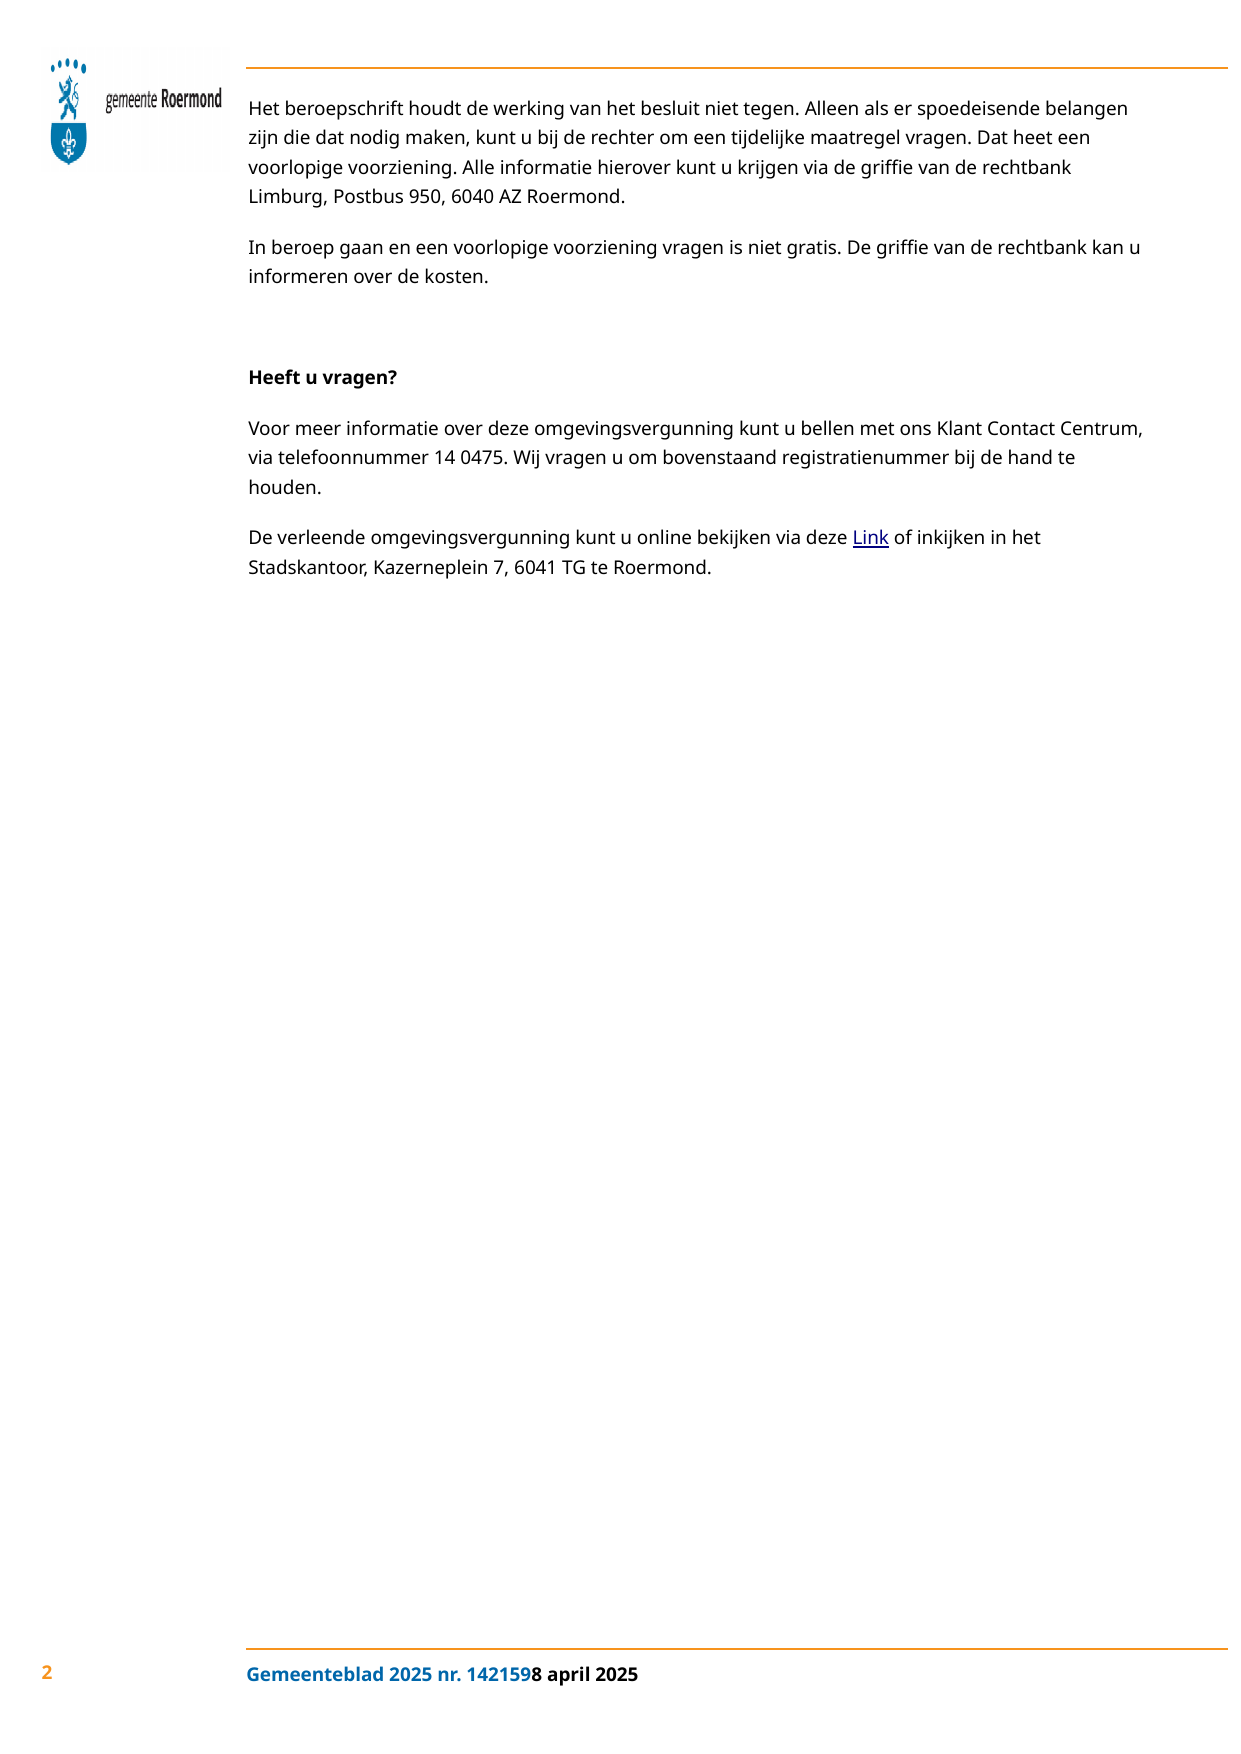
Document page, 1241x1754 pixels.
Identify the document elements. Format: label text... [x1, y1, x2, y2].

text De verleende omgevingsvergunning kunt u online bekijken via deze Link of inkijken in het Stadskantoor, Kazerneplein 7, 6041 TG te Roermond. [248, 524, 1152, 580]
text Het beroepschrift houdt de werking van het besluit niet tegen. Alleen als er spoedeisende belangen zijn die dat nodig maken, kunt u bij de rechter om een tijdelijke maatregel vragen. Dat heet een voorlopige voorziening. Alle informatie hierover kunt u krijgen via de griffie van de rechtbank Limburg, Postbus 950, 6040 AZ Roermond. [248, 95, 1152, 209]
text In beroep gaan en een voorlopige voorziening vragen is niet gratis. De griffie van de rechtbank kan u informeren over de kosten. [248, 234, 1152, 289]
picture [41, 47, 231, 172]
text Heeft u vragen? [248, 364, 1152, 390]
text Voor meer informatie over deze omgevingsvergunning kunt u bellen met ons Klant Contact Centrum, via telefoonnummer 14 0475. Wij vragen u om bovenstaand registratienummer bij de hand te houden. [248, 415, 1152, 500]
